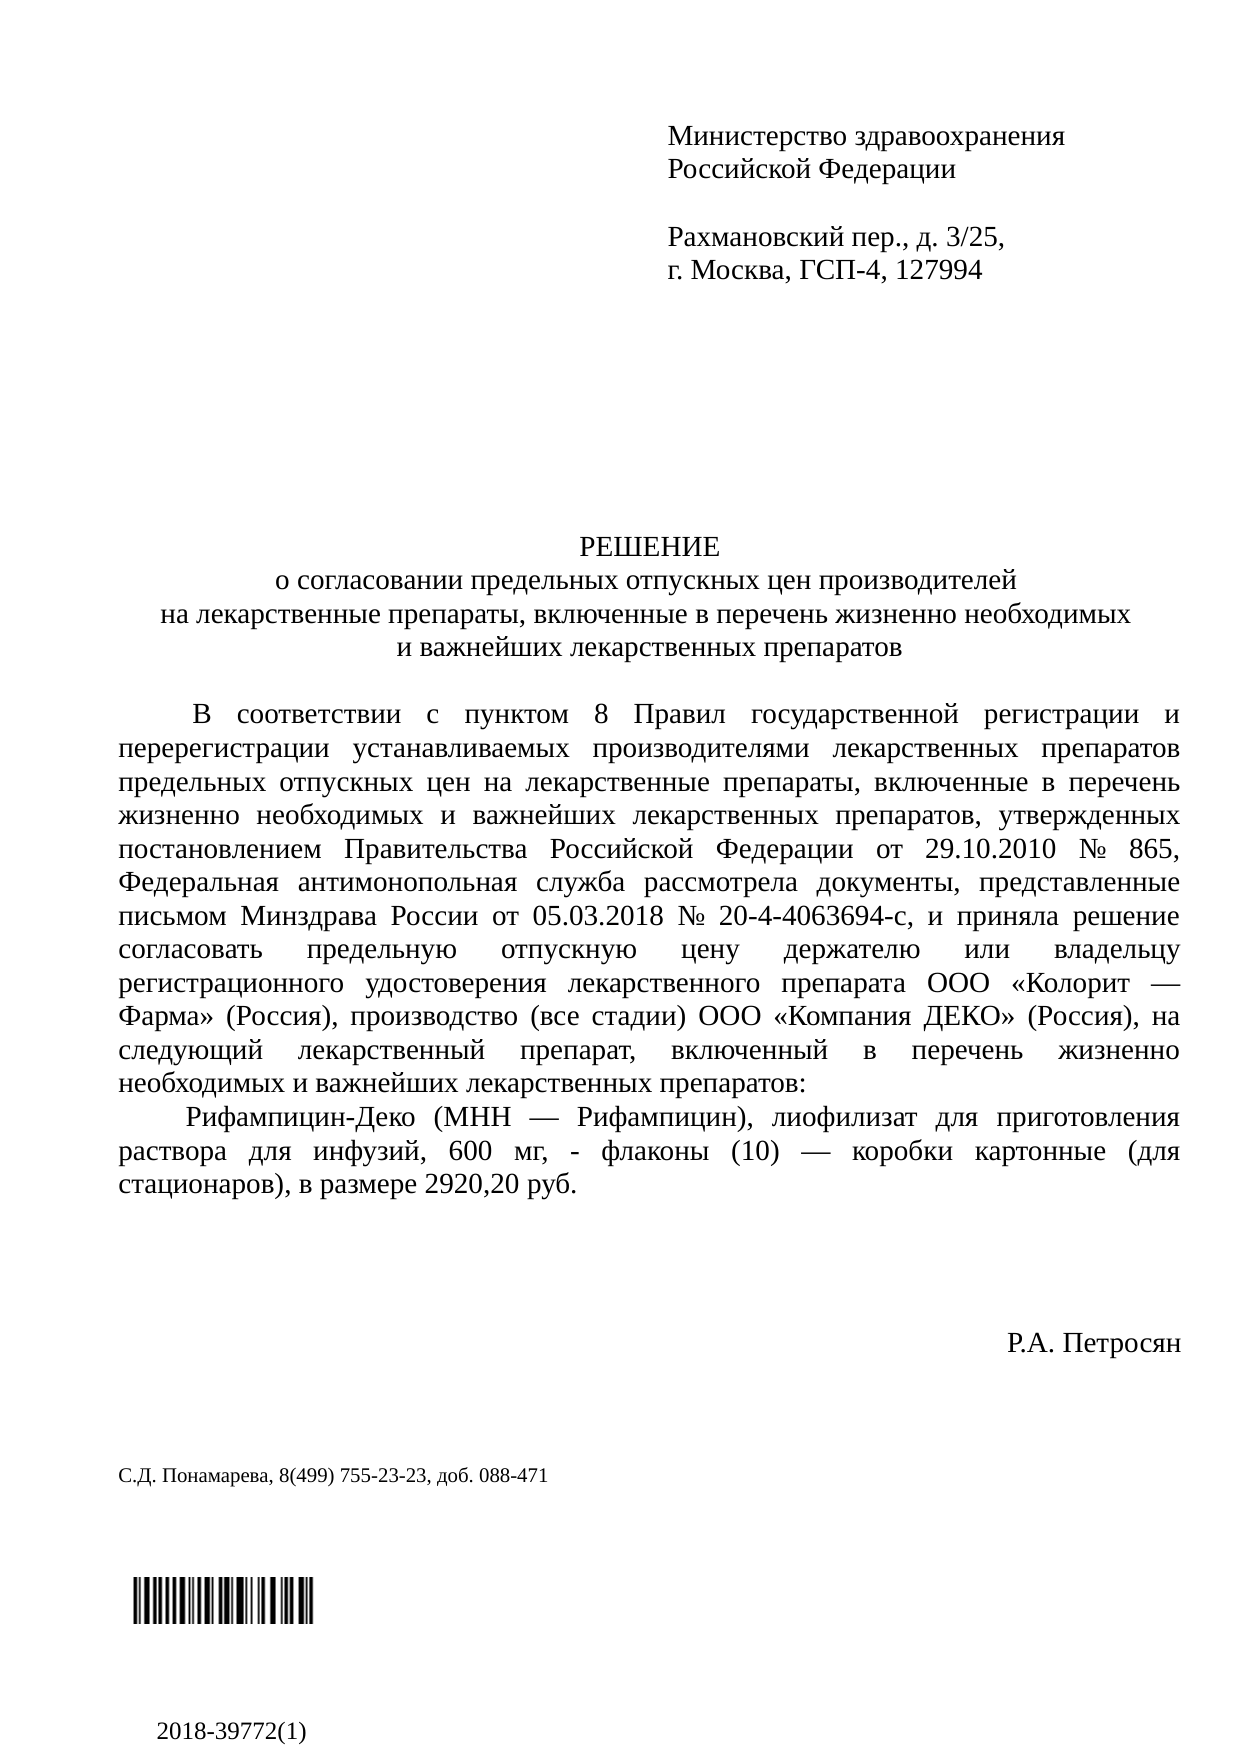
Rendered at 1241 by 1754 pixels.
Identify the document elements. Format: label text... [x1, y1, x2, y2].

text Министерство здравоохранения [667, 118, 1181, 152]
text и важнейших лекарственных препаратов [118, 629, 1181, 663]
text РЕШЕНИЕ [118, 529, 1181, 562]
picture [118, 1577, 331, 1624]
text Рифампицин-Деко (МНН — Рифампицин), лиофилизат для приготовления раствора для инфузий, 600 мг, - флаконы (10) — коробки картонные (для стационаров), в размере 2920,20 руб. [118, 1099, 1181, 1200]
text на лекарственные препараты, включенные в перечень жизненно необходимых [118, 596, 1181, 629]
text г. Москва, ГСП-4, 127994 [667, 252, 1181, 286]
text В соответствии с пунктом 8 Правил государственной регистрации и перерегистрации устанавливаемых производителями лекарственных препаратов предельных отпускных цен на лекарственные препараты, включенные в перечень жизненно необходимых и важнейших лекарственных препаратов, утвержденных постановлением Правительства Российской Федерации от 29.10.2010 № 865, Федеральная антимонопольная служба рассмотрела документы, представленные письмом Минздрава России от 05.03.2018 № 20-4-4063694-с, и приняла решение согласовать предельную отпускную цену держателю или владельцу регистрационного удостоверения лекарственного препарата ООО «Колорит — Фарма» (Россия), производство (все стадии) ООО «Компания ДЕКО» (Россия), на следующий лекарственный препарат, включенный в перечень жизненно необходимых и важнейших лекарственных препаратов: [118, 697, 1181, 1099]
text Р.А. Петросян [118, 1325, 1181, 1359]
text Российской Федерации [667, 152, 1181, 185]
text Рахмановский пер., д. 3/25, [667, 219, 1181, 252]
text о согласовании предельных отпускных цен производителей [118, 562, 1181, 596]
text С.Д. Понамарева, 8(499) 755-23-23, доб. 088-471 [118, 1463, 1181, 1487]
